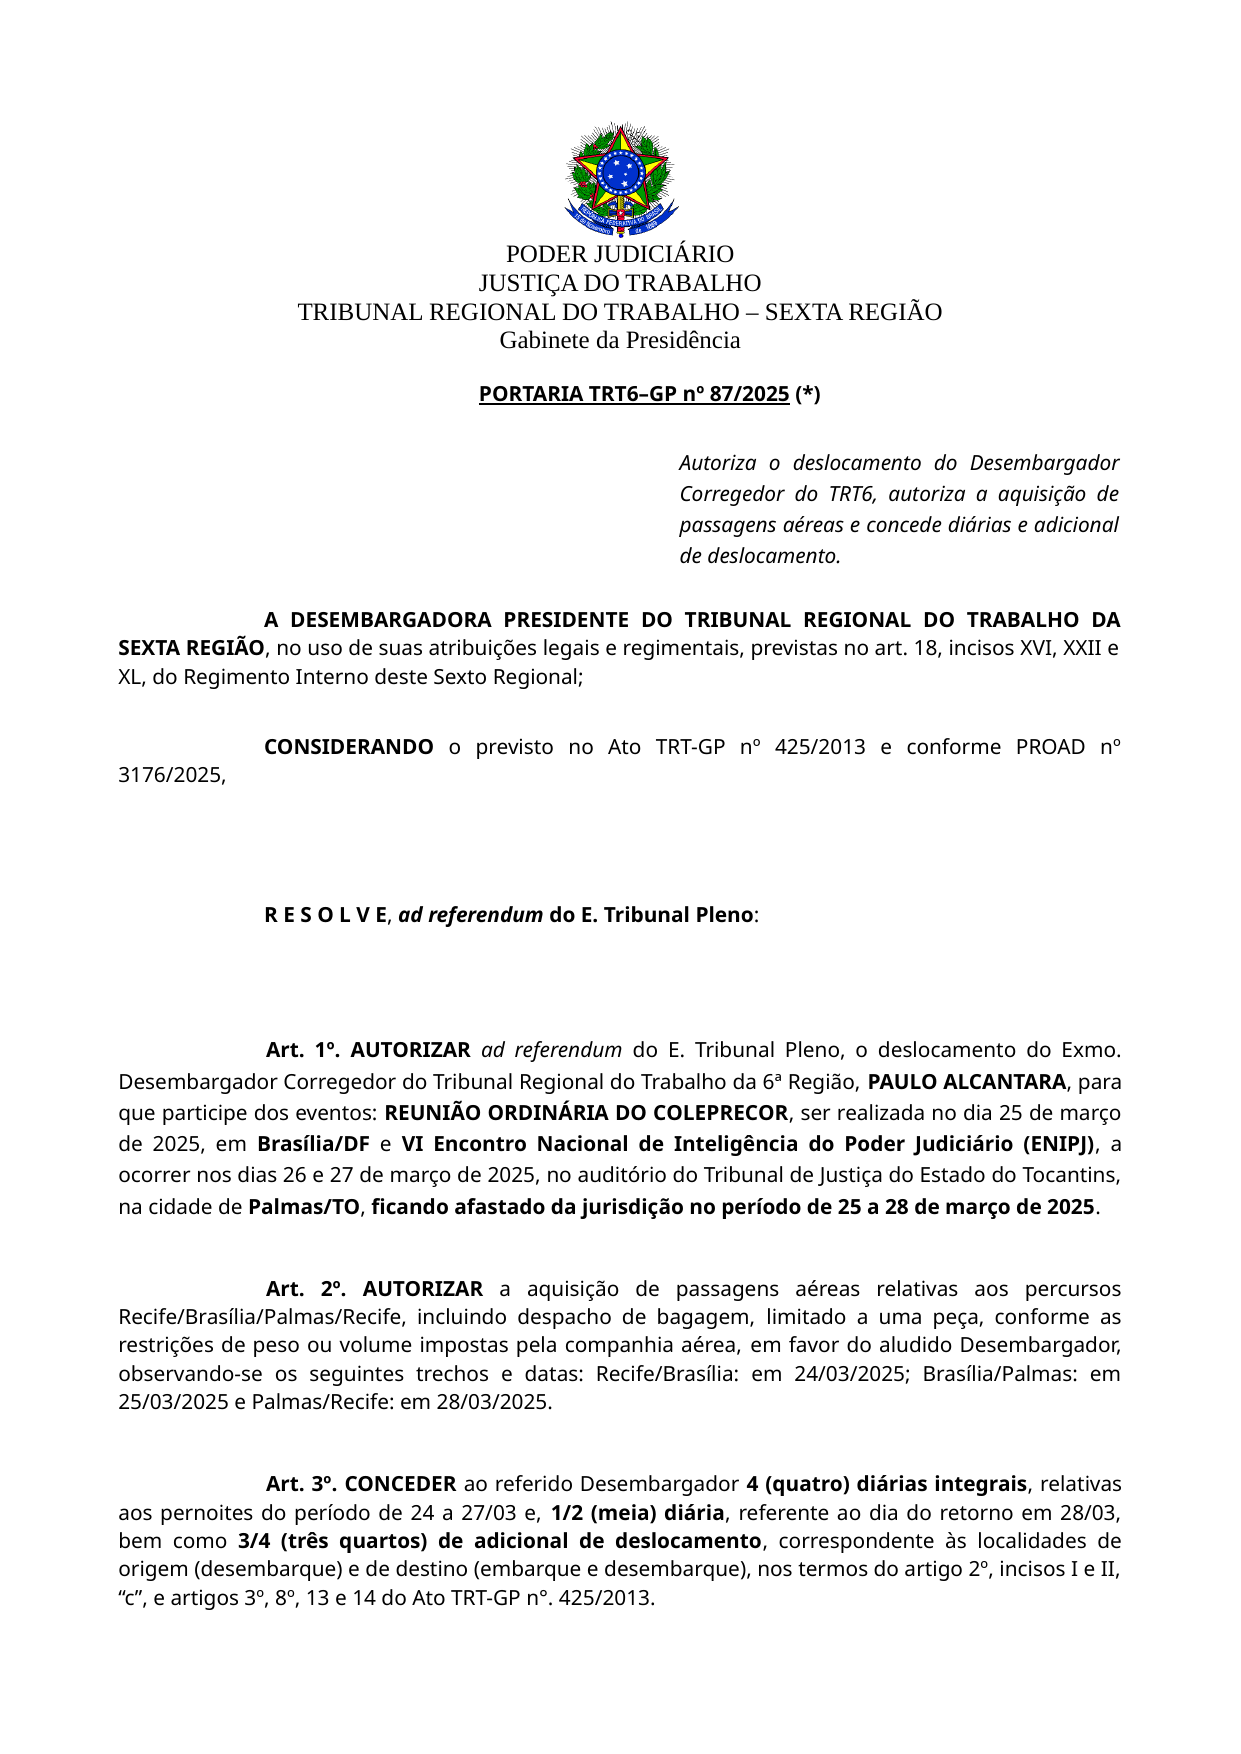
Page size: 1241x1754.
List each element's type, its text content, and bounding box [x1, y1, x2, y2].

text Art. 2º. AUTORIZAR a aquisição de passagens aéreas relativas aos percursos Recife/Brasília/Palmas/Recife, incluindo despacho de bagagem, limitado a uma peça, conforme as restrições de peso ou volume impostas pela companhia aérea, em favor do aludido Desembargador, observando-se os seguintes trechos e datas: Recife/Brasília: em 24/03/2025; Brasília/Palmas: em 25/03/2025 e Palmas/Recife: em 28/03/2025. [118, 1274, 1122, 1416]
text PODER JUDICIÁRIO [118, 239, 1122, 268]
subtitle PORTARIA TRT6–GP nº 87/2025 (*) [177, 379, 1122, 408]
text CONSIDERANDO o previsto no Ato TRT-GP nº 425/2013 e conforme PROAD nº 3176/2025, [118, 732, 1121, 789]
text Gabinete da Presidência [118, 326, 1122, 354]
text JUSTIÇA DO TRABALHO [118, 268, 1122, 297]
text Art. 1º. AUTORIZAR ad referendum do E. Tribunal Pleno, o deslocamento do Exmo. Desembargador Corregedor do Tribunal Regional do Trabalho da 6ª Região, PAULO ALCANTARA, para que participe dos eventos: REUNIÃO ORDINÁRIA DO COLEPRECOR, ser realizada no dia 25 de março de 2025, em Brasília/DF e VI Encontro Nacional de Inteligência do Poder Judiciário (ENIPJ), a ocorrer nos dias 26 e 27 de março de 2025, no auditório do Tribunal de Justiça do Estado do Tocantins, na cidade de Palmas/TO, ficando afastado da jurisdição no período de 25 a 28 de março de 2025. [118, 1033, 1122, 1220]
text TRIBUNAL REGIONAL DO TRABALHO – SEXTA REGIÃO [118, 297, 1122, 326]
text Autoriza o deslocamento do Desembargador Corregedor do TRT6, autoriza a aquisição de passagens aéreas e concede diárias e adicional de deslocamento. [679, 445, 1122, 570]
text Art. 3º. CONCEDER ao referido Desembargador 4 (quatro) diárias integrais, relativas aos pernoites do período de 24 a 27/03 e, 1/2 (meia) diária, referente ao dia do retorno em 28/03, bem como 3/4 (três quartos) de adicional de deslocamento, correspondente às localidades de origem (desembarque) e de destino (embarque e desembarque), nos termos do artigo 2º, incisos I e II, “c”, e artigos 3º, 8º, 13 e 14 do Ato TRT-GP n°. 425/2013. [118, 1469, 1122, 1611]
text A DESEMBARGADORA PRESIDENTE DO TRIBUNAL REGIONAL DO TRABALHO DA SEXTA REGIÃO, no uso de suas atribuições legais e regimentais, previstas no art. 18, incisos XVI, XXII e XL, do Regimento Interno deste Sexto Regional; [118, 605, 1121, 690]
text R E S O L V E, ad referendum do E. Tribunal Pleno: [118, 900, 1121, 928]
